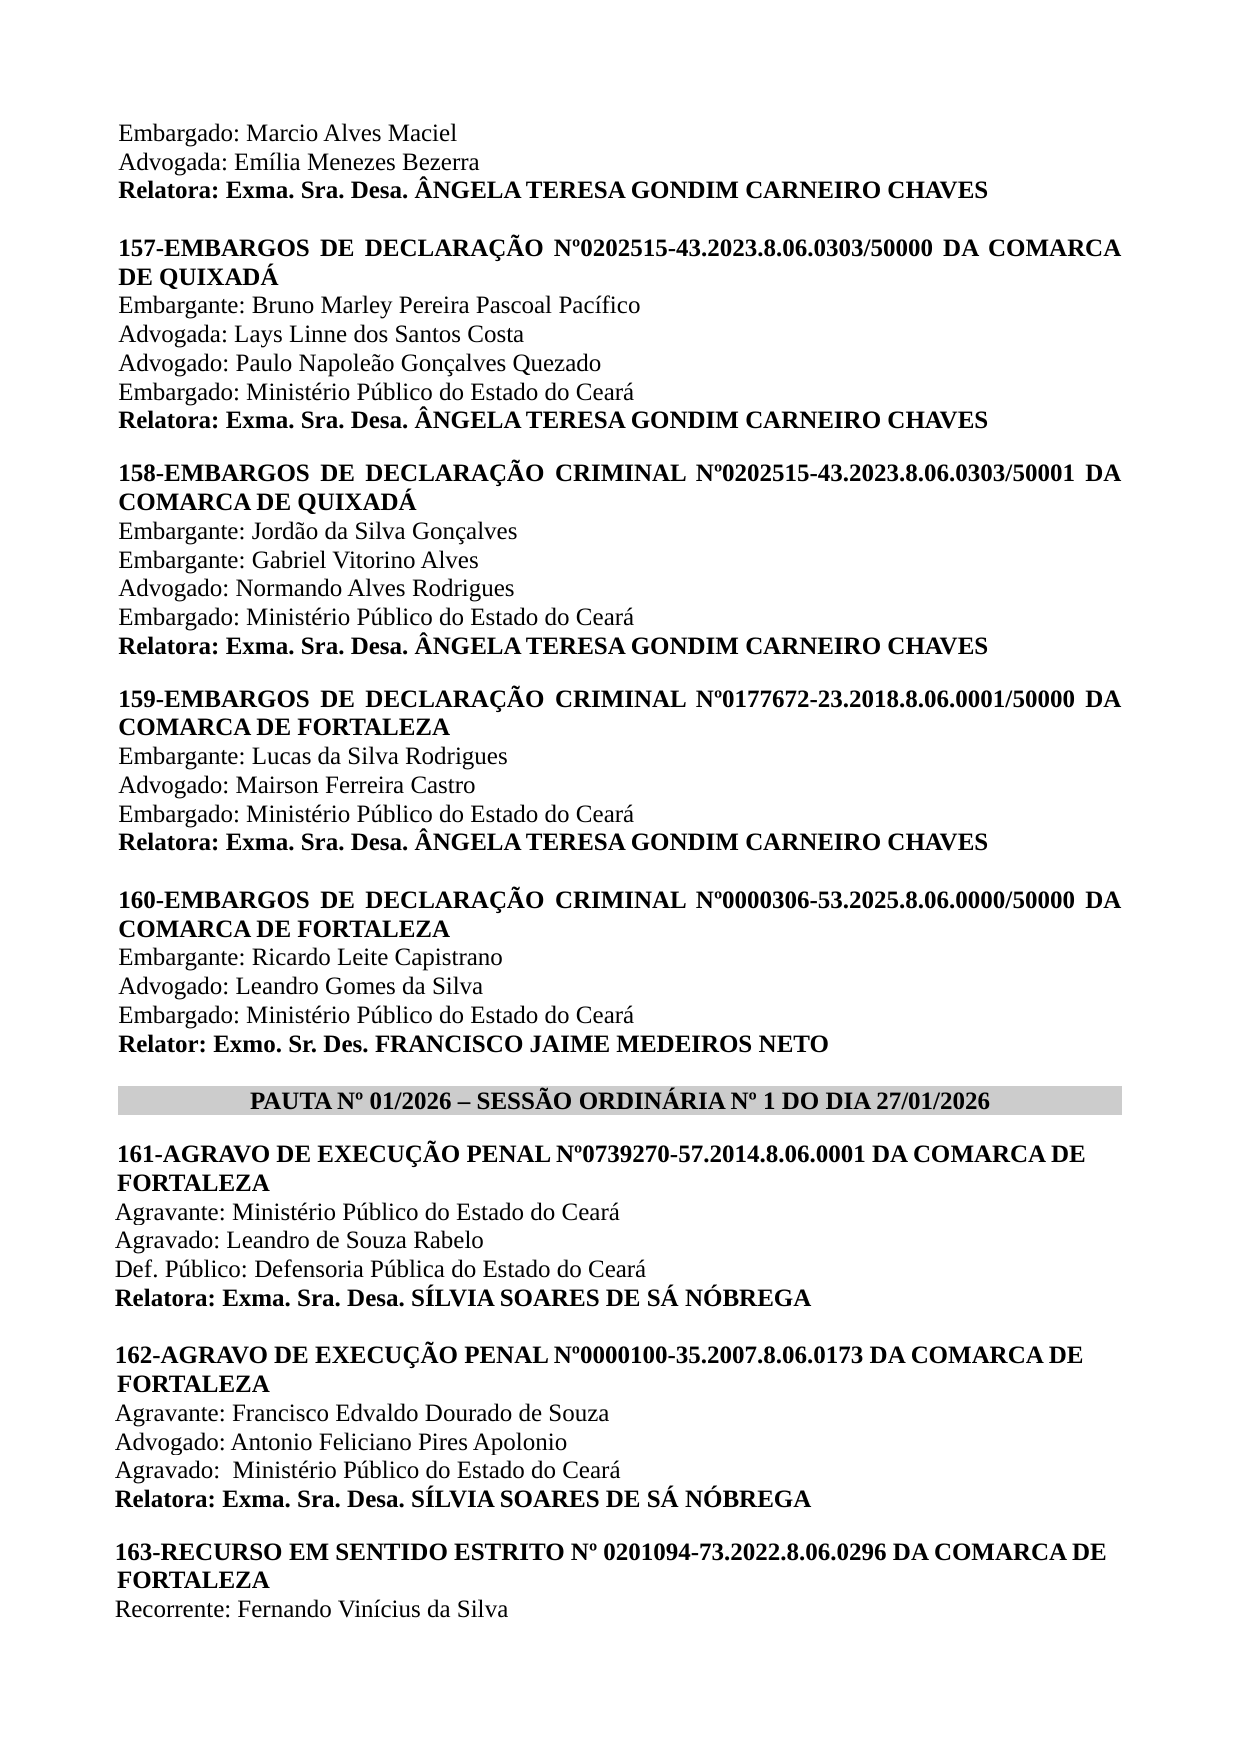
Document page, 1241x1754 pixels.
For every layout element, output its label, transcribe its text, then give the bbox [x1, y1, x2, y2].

text 159-EMBARGOS DE DECLARAÇÃO CRIMINAL Nº0177672-23.2018.8.06.0001/50000 DA COMARCA DE FORTALEZA [118, 684, 1122, 741]
text Agravado: Ministério Público do Estado do Ceará [114, 1455, 1122, 1484]
text Advogado: Mairson Ferreira Castro [118, 770, 1122, 799]
text Embargante: Ricardo Leite Capistrano [118, 942, 1122, 971]
text Relatora: Exma. Sra. Desa. ÂNGELA TERESA GONDIM CARNEIRO CHAVES [118, 631, 1122, 660]
text Embargante: Gabriel Vitorino Alves [118, 545, 1122, 573]
text Agravante: Ministério Público do Estado do Ceará [114, 1197, 1122, 1225]
text Embargante: Bruno Marley Pereira Pascoal Pacífico [118, 291, 1122, 319]
text 161-AGRAVO DE EXECUÇÃO PENAL Nº0739270-57.2014.8.06.0001 DA COMARCA DE FORTALEZA [117, 1139, 1122, 1197]
text Relatora: Exma. Sra. Desa. ÂNGELA TERESA GONDIM CARNEIRO CHAVES [118, 176, 1122, 204]
text Embargado: Ministério Público do Estado do Ceará [118, 602, 1122, 631]
text Recorrente: Fernando Vinícius da Silva [114, 1594, 1122, 1623]
text Embargado: Ministério Público do Estado do Ceará [118, 1000, 1122, 1029]
text Embargado: Marcio Alves Maciel [118, 118, 1122, 147]
text Advogado: Antonio Feliciano Pires Apolonio [114, 1427, 1122, 1455]
text Embargado: Ministério Público do Estado do Ceará [118, 377, 1122, 406]
text Relatora: Exma. Sra. Desa. SÍLVIA SOARES DE SÁ NÓBREGA [114, 1283, 1122, 1312]
text 163-RECURSO EM SENTIDO ESTRITO Nº 0201094-73.2022.8.06.0296 DA COMARCA DE FORTALEZA [114, 1537, 1122, 1594]
text Agravado: Leandro de Souza Rabelo [114, 1225, 1122, 1254]
text Advogado: Paulo Napoleão Gonçalves Quezado [118, 348, 1122, 377]
text Agravante: Francisco Edvaldo Dourado de Souza [114, 1398, 1122, 1427]
text Advogado: Normando Alves Rodrigues [118, 573, 1122, 602]
text Embargado: Ministério Público do Estado do Ceará [118, 799, 1122, 827]
text Relatora: Exma. Sra. Desa. SÍLVIA SOARES DE SÁ NÓBREGA [114, 1484, 1122, 1513]
text PAUTA Nº 01/2026 – SESSÃO ORDINÁRIA Nº 1 DO DIA 27/01/2026 [118, 1086, 1122, 1115]
text Advogado: Leandro Gomes da Silva [118, 971, 1122, 1000]
text 157-EMBARGOS DE DECLARAÇÃO Nº0202515-43.2023.8.06.0303/50000 DA COMARCA DE QUIXADÁ [118, 233, 1122, 291]
text Advogada: Emília Menezes Bezerra [118, 147, 1122, 176]
text Embargante: Lucas da Silva Rodrigues [118, 741, 1122, 770]
text Relatora: Exma. Sra. Desa. ÂNGELA TERESA GONDIM CARNEIRO CHAVES [118, 406, 1122, 434]
text 160-EMBARGOS DE DECLARAÇÃO CRIMINAL Nº0000306-53.2025.8.06.0000/50000 DA COMARCA DE FORTALEZA [118, 885, 1122, 942]
text 162-AGRAVO DE EXECUÇÃO PENAL Nº0000100-35.2007.8.06.0173 DA COMARCA DE FORTALEZA [114, 1340, 1122, 1398]
text Relator: Exmo. Sr. Des. FRANCISCO JAIME MEDEIROS NETO [118, 1029, 1122, 1057]
text Advogada: Lays Linne dos Santos Costa [118, 319, 1122, 348]
text Def. Público: Defensoria Pública do Estado do Ceará [114, 1254, 1122, 1283]
text Relatora: Exma. Sra. Desa. ÂNGELA TERESA GONDIM CARNEIRO CHAVES [118, 827, 1122, 856]
text Embargante: Jordão da Silva Gonçalves [118, 516, 1122, 545]
text 158-EMBARGOS DE DECLARAÇÃO CRIMINAL Nº0202515-43.2023.8.06.0303/50001 DA COMARCA DE QUIXADÁ [118, 458, 1122, 516]
